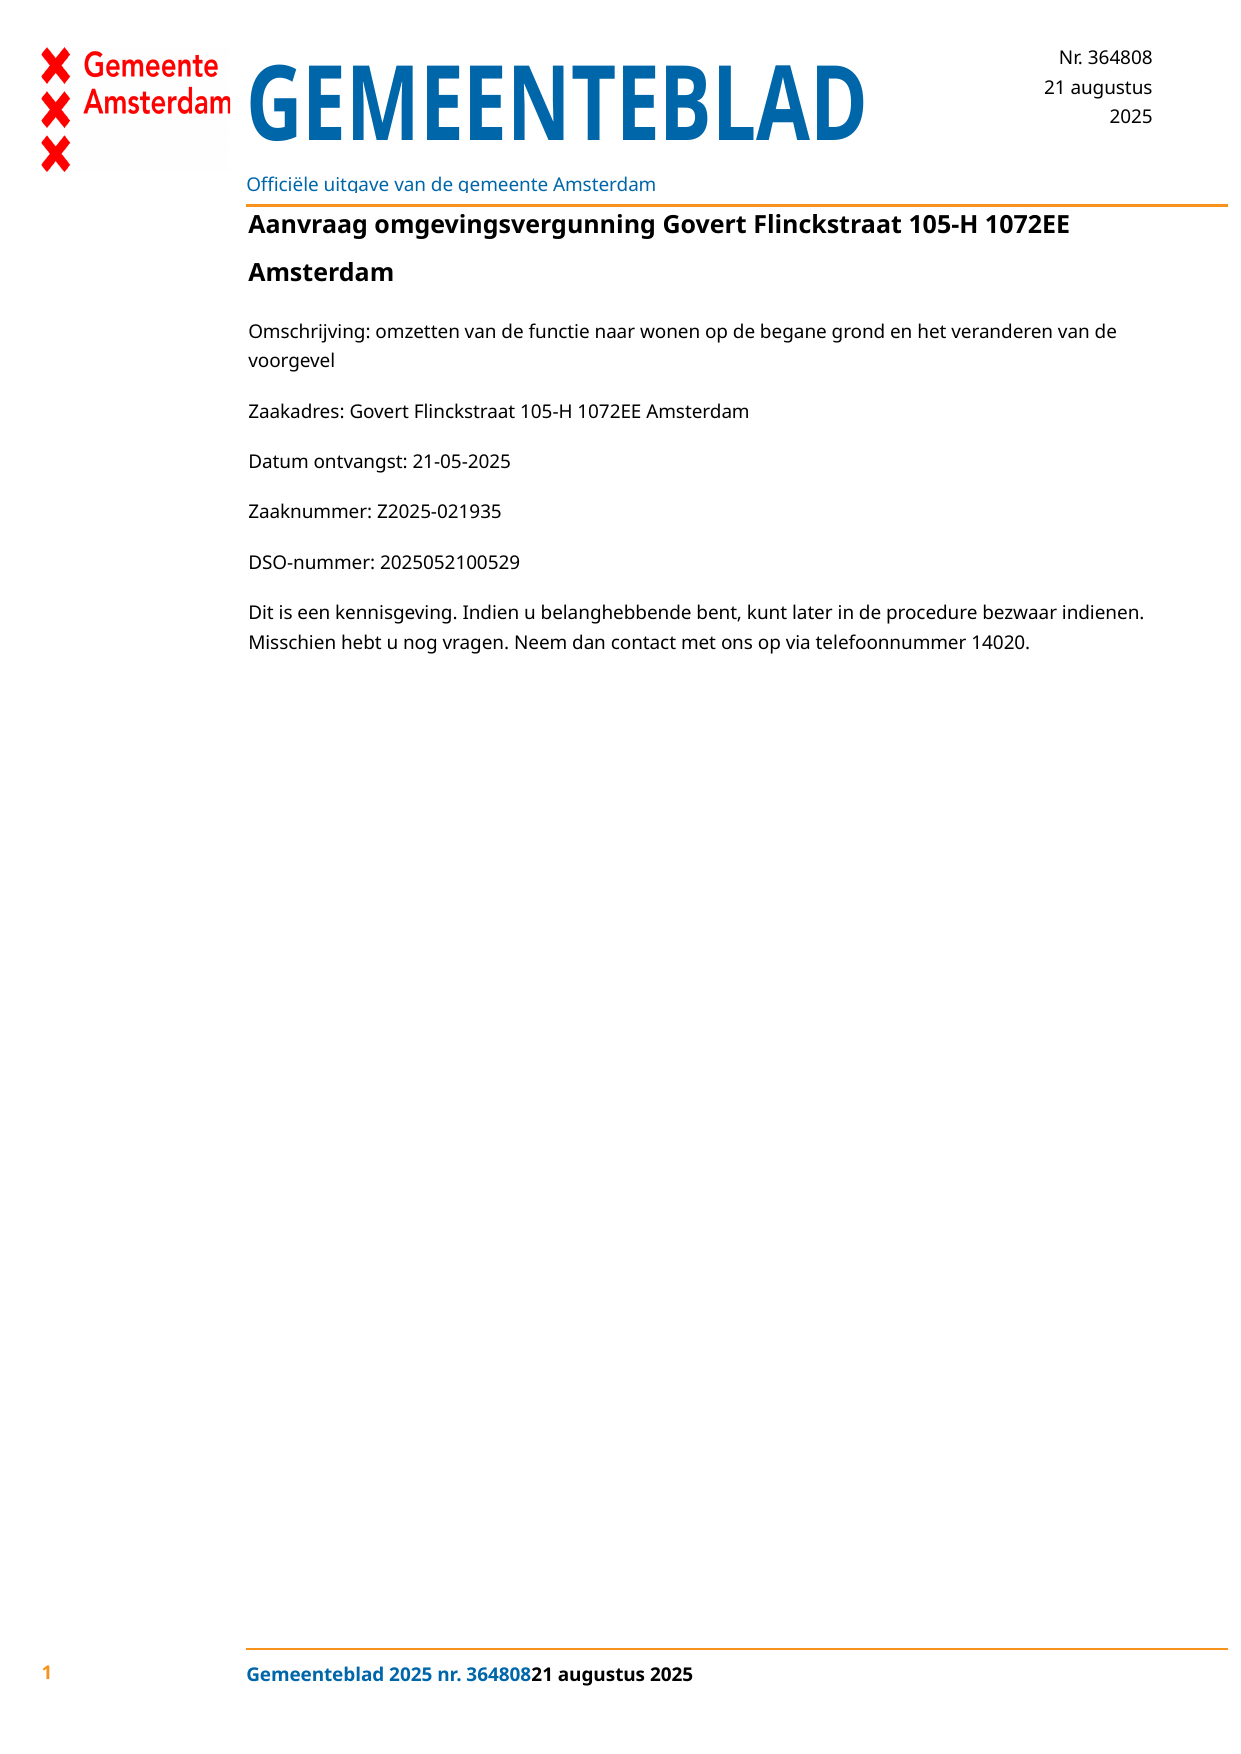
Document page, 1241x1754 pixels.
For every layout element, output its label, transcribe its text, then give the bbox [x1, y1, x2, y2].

picture [41, 47, 231, 172]
text Zaakadres: Govert Flinckstraat 105-H 1072EE Amsterdam [248, 398, 1152, 424]
text Omschrijving: omzetten van de functie naar wonen op de begane grond en het veranderen van de voorgevel [248, 318, 1152, 373]
text Datum ontvangst: 21-05-2025 [248, 448, 1152, 474]
text Dit is een kennisgeving. Indien u belanghebbende bent, kunt later in de procedure bezwaar indienen. Misschien hebt u nog vragen. Neem dan contact met ons op via telefoonnummer 14020. [248, 599, 1152, 655]
text Aanvraag omgevingsvergunning Govert Flinckstraat 105-H 1072EE Amsterdam [248, 207, 1152, 288]
text Zaaknummer: Z2025-021935 [248, 499, 1152, 524]
text DSO-nummer: 2025052100529 [248, 549, 1152, 575]
